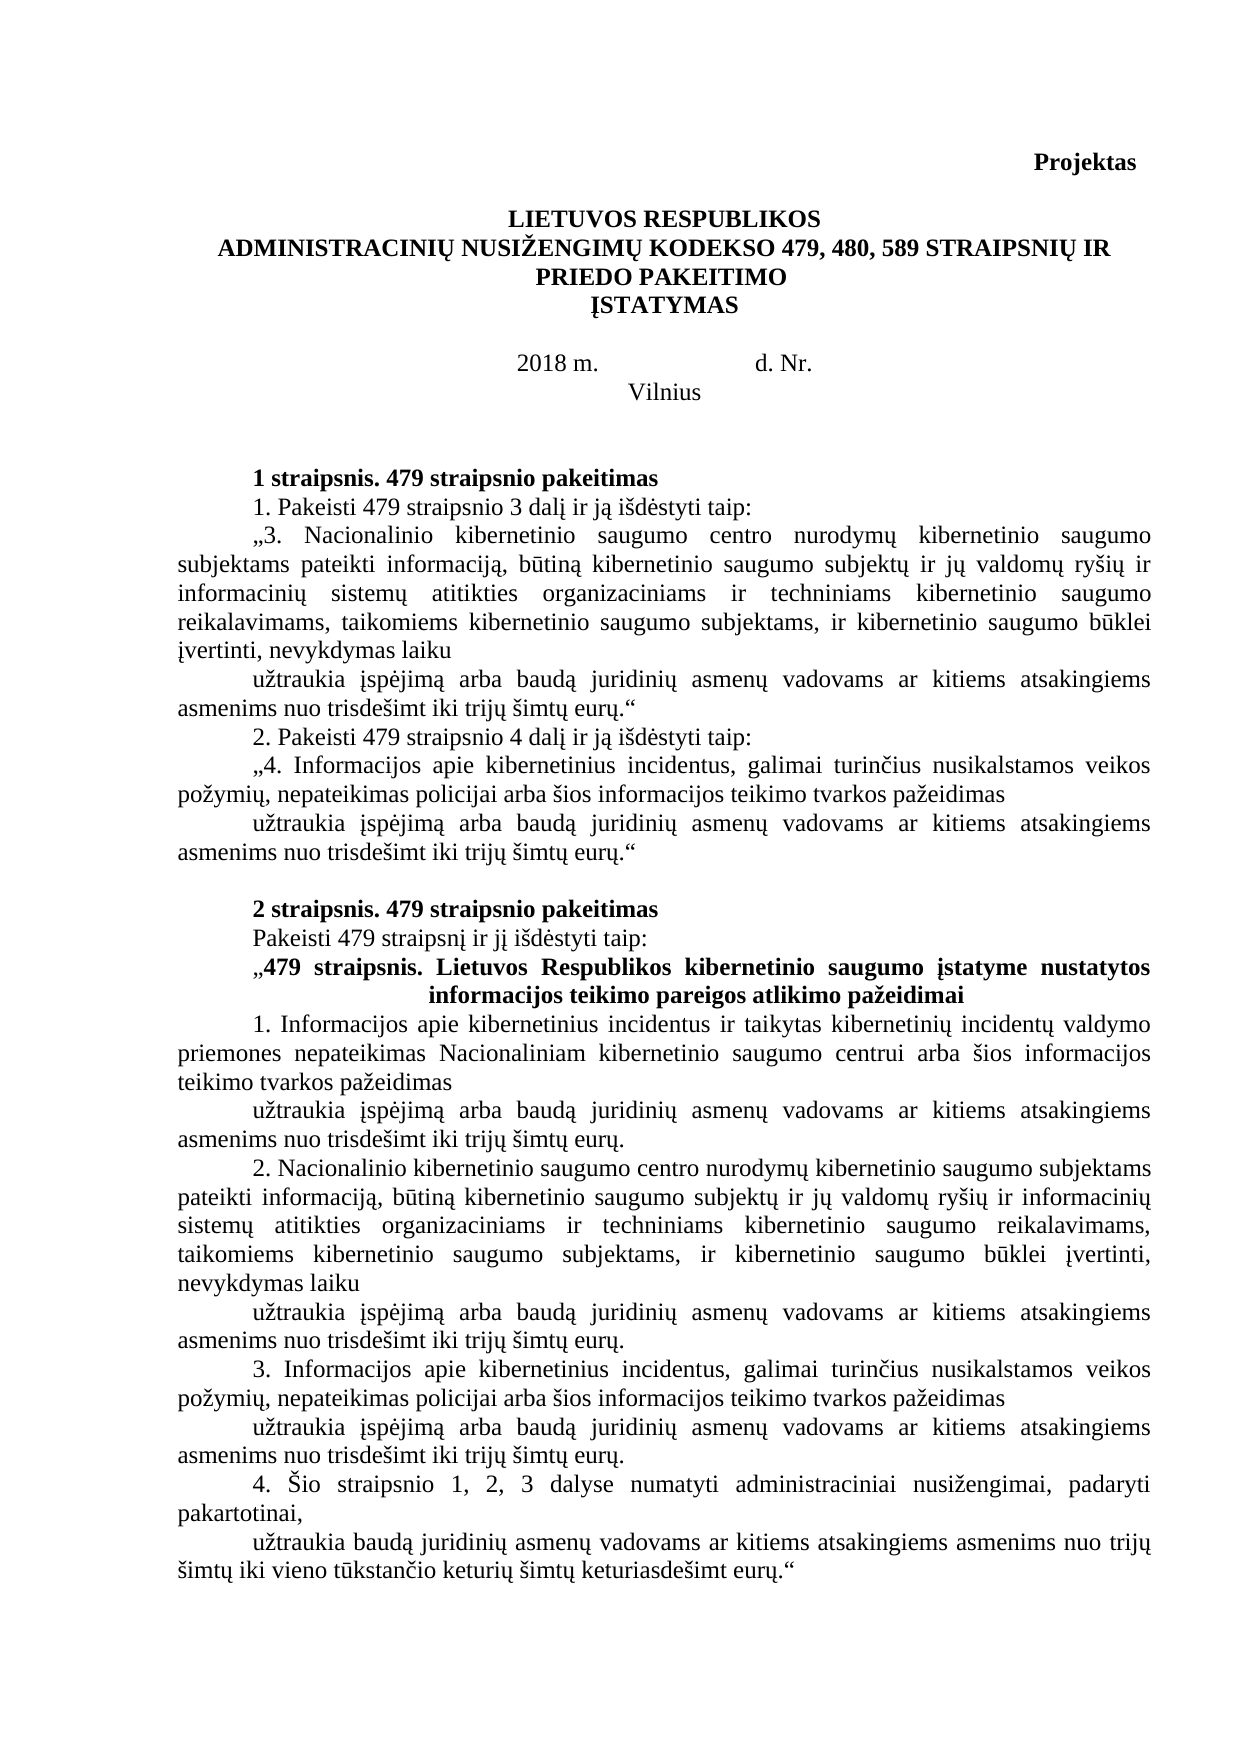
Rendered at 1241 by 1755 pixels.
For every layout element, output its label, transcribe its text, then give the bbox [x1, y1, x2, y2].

text Projektas [177, 147, 1152, 176]
text 2. Nacionalinio kibernetinio saugumo centro nurodymų kibernetinio saugumo subjektams pateikti informaciją, būtiną kibernetinio saugumo subjektų ir jų valdomų ryšių ir informacinių sistemų atitikties organizaciniams ir techniniams kibernetinio saugumo reikalavimams, taikomiems kibernetinio saugumo subjektams, ir kibernetinio saugumo būklei įvertinti, nevykdymas laiku [177, 1153, 1152, 1297]
text Pakeisti 479 straipsnį ir jį išdėstyti taip: [177, 923, 1152, 952]
text 1 straipsnis. 479 straipsnio pakeitimas [177, 463, 1152, 492]
text užtraukia įspėjimą arba baudą juridinių asmenų vadovams ar kitiems atsakingiems asmenims nuo trisdešimt iki trijų šimtų eurų. [177, 1096, 1152, 1153]
text užtraukia įspėjimą arba baudą juridinių asmenų vadovams ar kitiems atsakingiems asmenims nuo trisdešimt iki trijų šimtų eurų.“ [177, 808, 1152, 866]
text užtraukia įspėjimą arba baudą juridinių asmenų vadovams ar kitiems atsakingiems asmenims nuo trisdešimt iki trijų šimtų eurų. [177, 1412, 1152, 1469]
text 1. Informacijos apie kibernetinius incidentus ir taikytas kibernetinių incidentų valdymo priemones nepateikimas Nacionaliniam kibernetinio saugumo centrui arba šios informacijos teikimo tvarkos pažeidimas [177, 1009, 1152, 1096]
text 4. Šio straipsnio 1, 2, 3 dalyse numatyti administraciniai nusižengimai, padaryti pakartotinai, [177, 1469, 1152, 1527]
text 1. Pakeisti 479 straipsnio 3 dalį ir ją išdėstyti taip: [252, 492, 1152, 521]
text 2018 m. d. Nr. [177, 348, 1152, 377]
text „3. Nacionalinio kibernetinio saugumo centro nurodymų kibernetinio saugumo subjektams pateikti informaciją, būtiną kibernetinio saugumo subjektų ir jų valdomų ryšių ir informacinių sistemų atitikties organizaciniams ir techniniams kibernetinio saugumo reikalavimams, taikomiems kibernetinio saugumo subjektams, ir kibernetinio saugumo būklei įvertinti, nevykdymas laiku [177, 521, 1152, 664]
text ADMINISTRACINIŲ NUSIŽENGIMŲ KODEKSO 479, 480, 589 STRAIPSNIų ir priedo pakeitimo [177, 233, 1152, 291]
text užtraukia įspėjimą arba baudą juridinių asmenų vadovams ar kitiems atsakingiems asmenims nuo trisdešimt iki trijų šimtų eurų.“ [177, 664, 1152, 722]
text „479 straipsnis. Lietuvos Respublikos kibernetinio saugumo įstatyme nustatytos informacijos teikimo pareigos atlikimo pažeidimai [252, 952, 1152, 1009]
text 3. Informacijos apie kibernetinius incidentus, galimai turinčius nusikalstamos veikos požymių, nepateikimas policijai arba šios informacijos teikimo tvarkos pažeidimas [177, 1354, 1152, 1412]
text 2. Pakeisti 479 straipsnio 4 dalį ir ją išdėstyti taip: [177, 722, 1152, 751]
text užtraukia įspėjimą arba baudą juridinių asmenų vadovams ar kitiems atsakingiems asmenims nuo trisdešimt iki trijų šimtų eurų. [177, 1297, 1152, 1354]
text „4. Informacijos apie kibernetinius incidentus, galimai turinčius nusikalstamos veikos požymių, nepateikimas policijai arba šios informacijos teikimo tvarkos pažeidimas [177, 751, 1152, 808]
text 2 straipsnis. 479 straipsnio pakeitimas [177, 894, 1152, 923]
text Vilnius [177, 377, 1152, 406]
text užtraukia baudą juridinių asmenų vadovams ar kitiems atsakingiems asmenims nuo trijų šimtų iki vieno tūkstančio keturių šimtų keturiasdešimt eurų.“ [177, 1527, 1152, 1584]
text ĮSTATYMAS [177, 291, 1152, 319]
text LIETUVOS RESPUBLIKOS [177, 204, 1152, 233]
